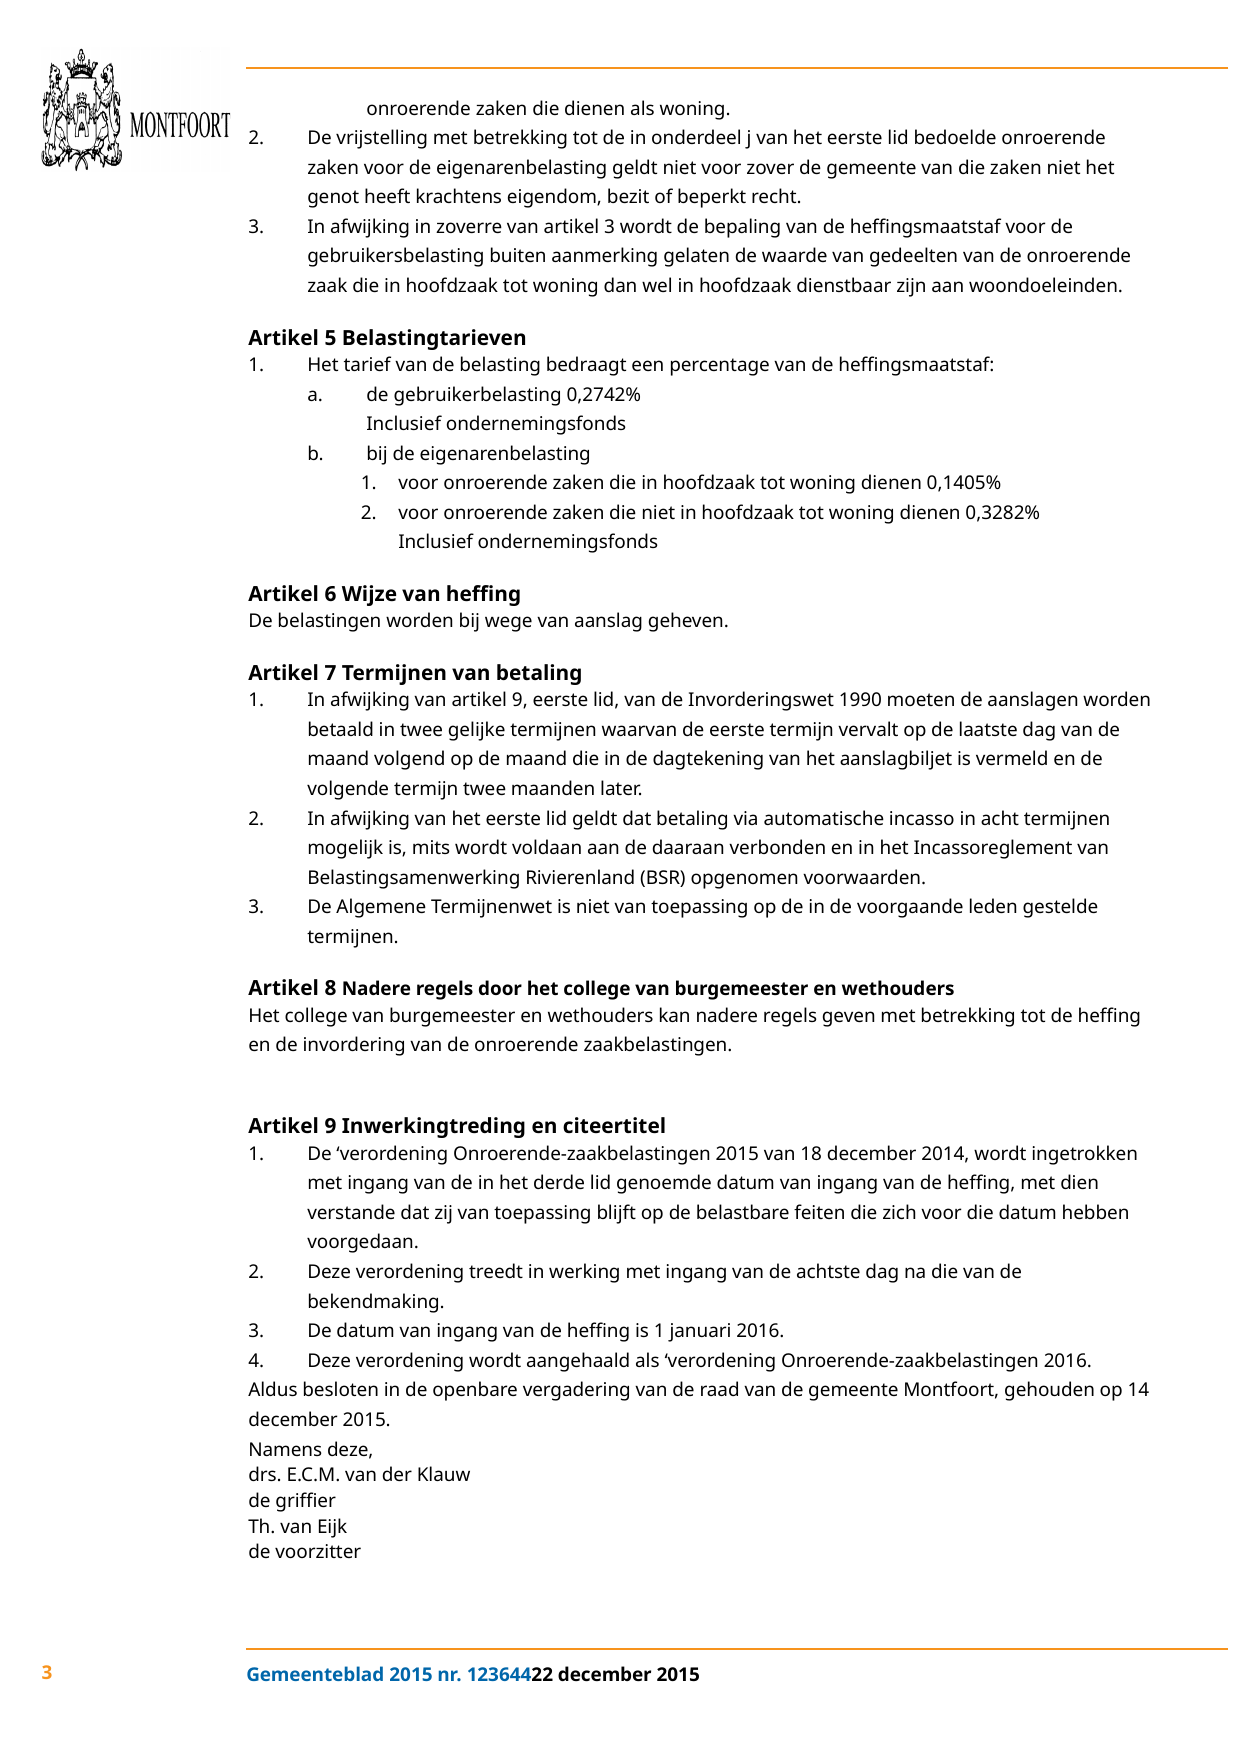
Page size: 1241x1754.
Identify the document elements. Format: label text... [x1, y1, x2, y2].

list Het tarief van de belasting bedraagt een percentage van de heffingsmaatstaf: [248, 351, 1152, 377]
list Deze verordening wordt aangehaald als ‘verordening Onroerende-zaakbelastingen 2016. [248, 1347, 1152, 1373]
list In afwijking in zoverre van artikel 3 wordt de bepaling van de heffingsmaatstaf voor de gebruikersbelasting buiten aanmerking gelaten de waarde van gedeelten van de onroerende zaak die in hoofdzaak tot woning dan wel in hoofdzaak dienstbaar zijn aan woondoeleinden. [248, 213, 1152, 298]
list voor onroerende zaken die in hoofdzaak tot woning dienen 0,1405% [361, 469, 1152, 495]
list In afwijking van het eerste lid geldt dat betaling via automatische incasso in acht termijnen mogelijk is, mits wordt voldaan aan de daaraan verbonden en in het Incassoreglement van Belastingsamenwerking Rivierenland (BSR) opgenomen voorwaarden. [248, 805, 1152, 889]
text Artikel 5 Belastingtarieven [248, 323, 1152, 351]
list de gebruikerbelasting 0,2742% [307, 381, 1152, 406]
text Aldus besloten in de openbare vergadering van de raad van de gemeente Montfoort, gehouden op 14 december 2015. [248, 1377, 1152, 1432]
list onroerende zaken die dienen als woning. [307, 95, 1152, 121]
text Artikel 9 Inwerkingtreding en citeertitel [248, 1111, 1152, 1140]
list Inclusief ondernemingsfonds [307, 410, 1152, 436]
list De Algemene Termijnenwet is niet van toepassing op de in de voorgaande leden gestelde termijnen. [248, 893, 1152, 949]
text Artikel 6 Wijze van heffing [248, 579, 1152, 607]
list In afwijking van artikel 9, eerste lid, van de Invorderingswet 1990 moeten de aanslagen worden betaald in twee gelijke termijnen waarvan de eerste termijn vervalt op de laatste dag van de maand volgend op de maand die in de dagtekening van het aanslagbiljet is vermeld en de volgende termijn twee maanden later. [248, 686, 1152, 801]
picture [41, 47, 231, 172]
list voor onroerende zaken die niet in hoofdzaak tot woning dienen 0,3282% [361, 499, 1152, 525]
list De datum van ingang van de heffing is 1 januari 2016. [248, 1317, 1152, 1343]
text de griffier [248, 1487, 1152, 1513]
list Inclusief ondernemingsfonds [361, 529, 1152, 554]
text drs. E.C.M. van der Klauw [248, 1461, 1152, 1487]
text Th. van Eijk [248, 1513, 1152, 1539]
list bij de eigenarenbelasting [307, 440, 1152, 466]
text De belastingen worden bij wege van aanslag geheven. [248, 607, 1152, 633]
text Artikel 7 Termijnen van betaling [248, 658, 1152, 686]
list De ‘verordening Onroerende-zaakbelastingen 2015 van 18 december 2014, wordt ingetrokken met ingang van de in het derde lid genoemde datum van ingang van de heffing, met dien verstande dat zij van toepassing blijft op de belastbare feiten die zich voor die datum hebben voorgedaan. [248, 1140, 1152, 1254]
list De vrijstelling met betrekking tot de in onderdeel j van het eerste lid bedoelde onroerende zaken voor de eigenarenbelasting geldt niet voor zover de gemeente van die zaken niet het genot heeft krachtens eigendom, bezit of beperkt recht. [248, 124, 1152, 209]
list Deze verordening treedt in werking met ingang van de achtste dag na die van de bekendmaking. [248, 1258, 1152, 1313]
text Namens deze, [248, 1436, 1152, 1461]
text Het college van burgemeester en wethouders kan nadere regels geven met betrekking tot de heffing en de invordering van de onroerende zaakbelastingen. [248, 1002, 1152, 1057]
text de voorzitter [248, 1539, 1152, 1564]
text Artikel 8 Nadere regels door het college van burgemeester en wethouders [248, 973, 1152, 1002]
